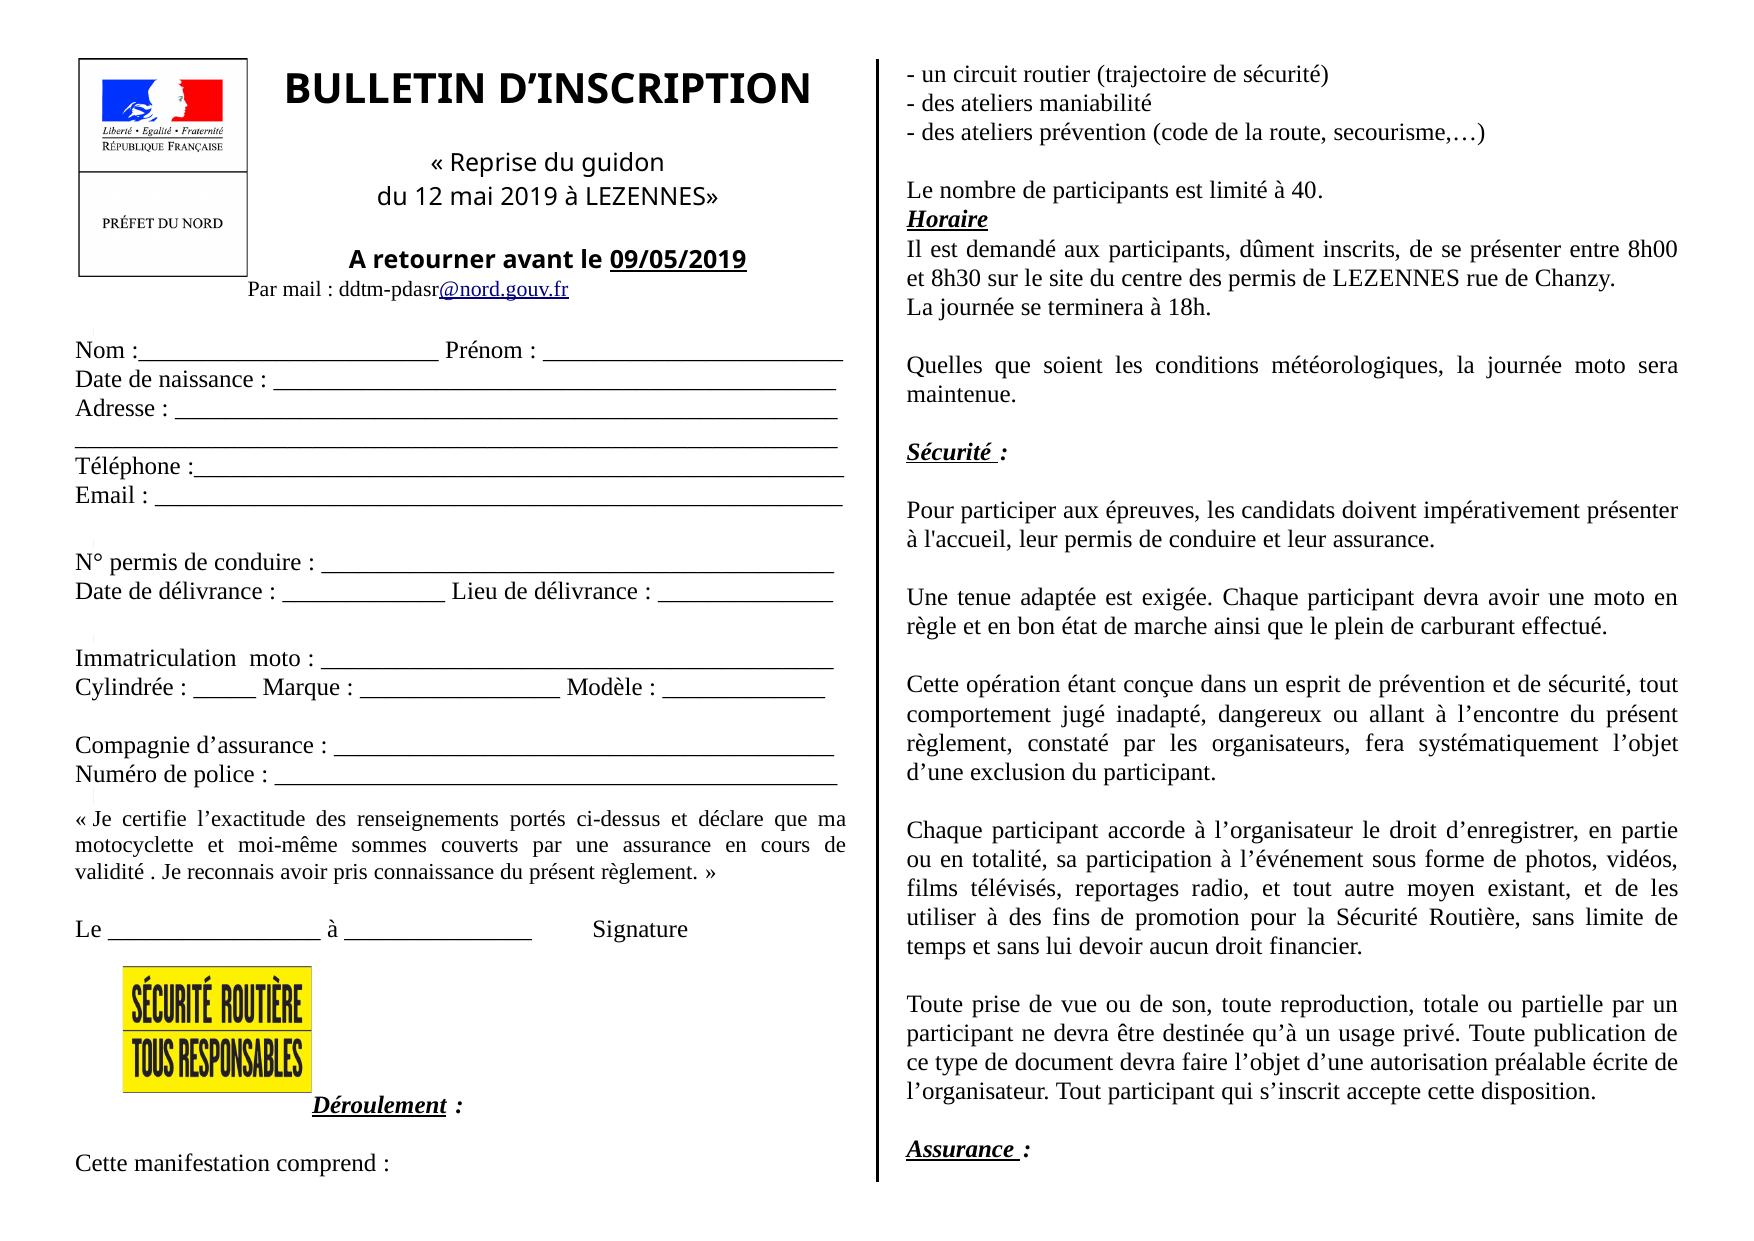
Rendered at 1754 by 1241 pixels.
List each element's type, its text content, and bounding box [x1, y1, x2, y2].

text Déroulement : [75, 1090, 847, 1119]
picture [122, 966, 312, 1093]
text Quelles que soient les conditions météorologiques, la journée moto sera maintenue. [906, 350, 1679, 408]
text Compagnie d’assurance : ________________________________________ [75, 730, 847, 759]
text Le nombre de participants est limité à 40. [906, 175, 1679, 204]
text Assurance : [906, 1134, 1679, 1163]
text Il est demandé aux participants, dûment inscrits, de se présenter entre 8h00 et 8h30 sur le site du centre des permis de LEZENNES rue de Chanzy. [906, 233, 1679, 292]
picture [78, 58, 248, 277]
text Email : _______________________________________________________ [75, 480, 847, 509]
text « Je certifie l’exactitude des renseignements portés ci-dessus et déclare que ma motocyclette et moi-même sommes couverts par une assurance en cours de validité . Je reconnais avoir pris connaissance du présent règlement. » [75, 805, 847, 884]
text BULLETIN D’INSCRIPTION [248, 59, 847, 116]
text Adresse : _____________________________________________________ [75, 393, 847, 422]
text - un circuit routier (trajectoire de sécurité) [906, 59, 1679, 88]
text Numéro de police : _____________________________________________ [75, 759, 847, 788]
text Toute prise de vue ou de son, toute reproduction, totale ou partielle par un participant ne devra être destinée qu’à un usage privé. Toute publication de ce type de document devra faire l’objet d’une autorisation préalable écrite de l’organisateur. Tout participant qui s’inscrit accepte cette disposition. [906, 989, 1679, 1105]
text Par mail : ddtm-pdasr@nord.gouv.fr [75, 276, 847, 301]
text Une tenue adaptée est exigée. Chaque participant devra avoir une moto en règle et en bon état de marche ainsi que le plein de carburant effectué. [906, 582, 1679, 640]
text Cette opération étant conçue dans un esprit de prévention et de sécurité, tout comportement jugé inadapté, dangereux ou allant à l’encontre du présent règlement, constaté par les organisateurs, fera systématiquement l’objet d’une exclusion du participant. [906, 669, 1679, 786]
text _____________________________________________________________ [75, 422, 847, 451]
text Cylindrée : _____ Marque : ________________ Modèle : _____________ [75, 672, 847, 701]
text Téléphone :____________________________________________________ [75, 451, 847, 480]
text Date de délivrance : _____________ Lieu de délivrance : ______________ [75, 576, 847, 605]
text du 12 mai 2019 à LEZENNES» [248, 178, 847, 212]
text Nom :________________________ Prénom : ________________________ [75, 335, 847, 364]
text A retourner avant le 09/05/2019 [248, 242, 847, 276]
text Le _________________ à _______________ Signature [75, 913, 847, 942]
text Horaire [906, 204, 1679, 233]
text Chaque participant accorde à l’organisateur le droit d’enregistrer, en partie ou en totalité, sa participation à l’événement sous forme de photos, vidéos, films télévisés, reportages radio, et tout autre moyen existant, et de les utiliser à des fins de promotion pour la Sécurité Routière, sans limite de temps et sans lui devoir aucun droit financier. [906, 815, 1679, 960]
text Date de naissance : _____________________________________________ [75, 364, 847, 393]
text « Reprise du guidon [248, 144, 847, 178]
text Immatriculation moto : _________________________________________ [75, 642, 847, 672]
text La journée se terminera à 18h. [906, 292, 1679, 321]
text Pour participer aux épreuves, les candidats doivent impérativement présenter à l'accueil, leur permis de conduire et leur assurance. [906, 495, 1679, 553]
text Sécurité : [906, 437, 1679, 466]
text - des ateliers maniabilité [906, 88, 1679, 117]
text - des ateliers prévention (code de la route, secourisme,…) [906, 117, 1679, 146]
text N° permis de conduire : _________________________________________ [75, 547, 847, 576]
text Cette manifestation comprend : [75, 1148, 847, 1177]
